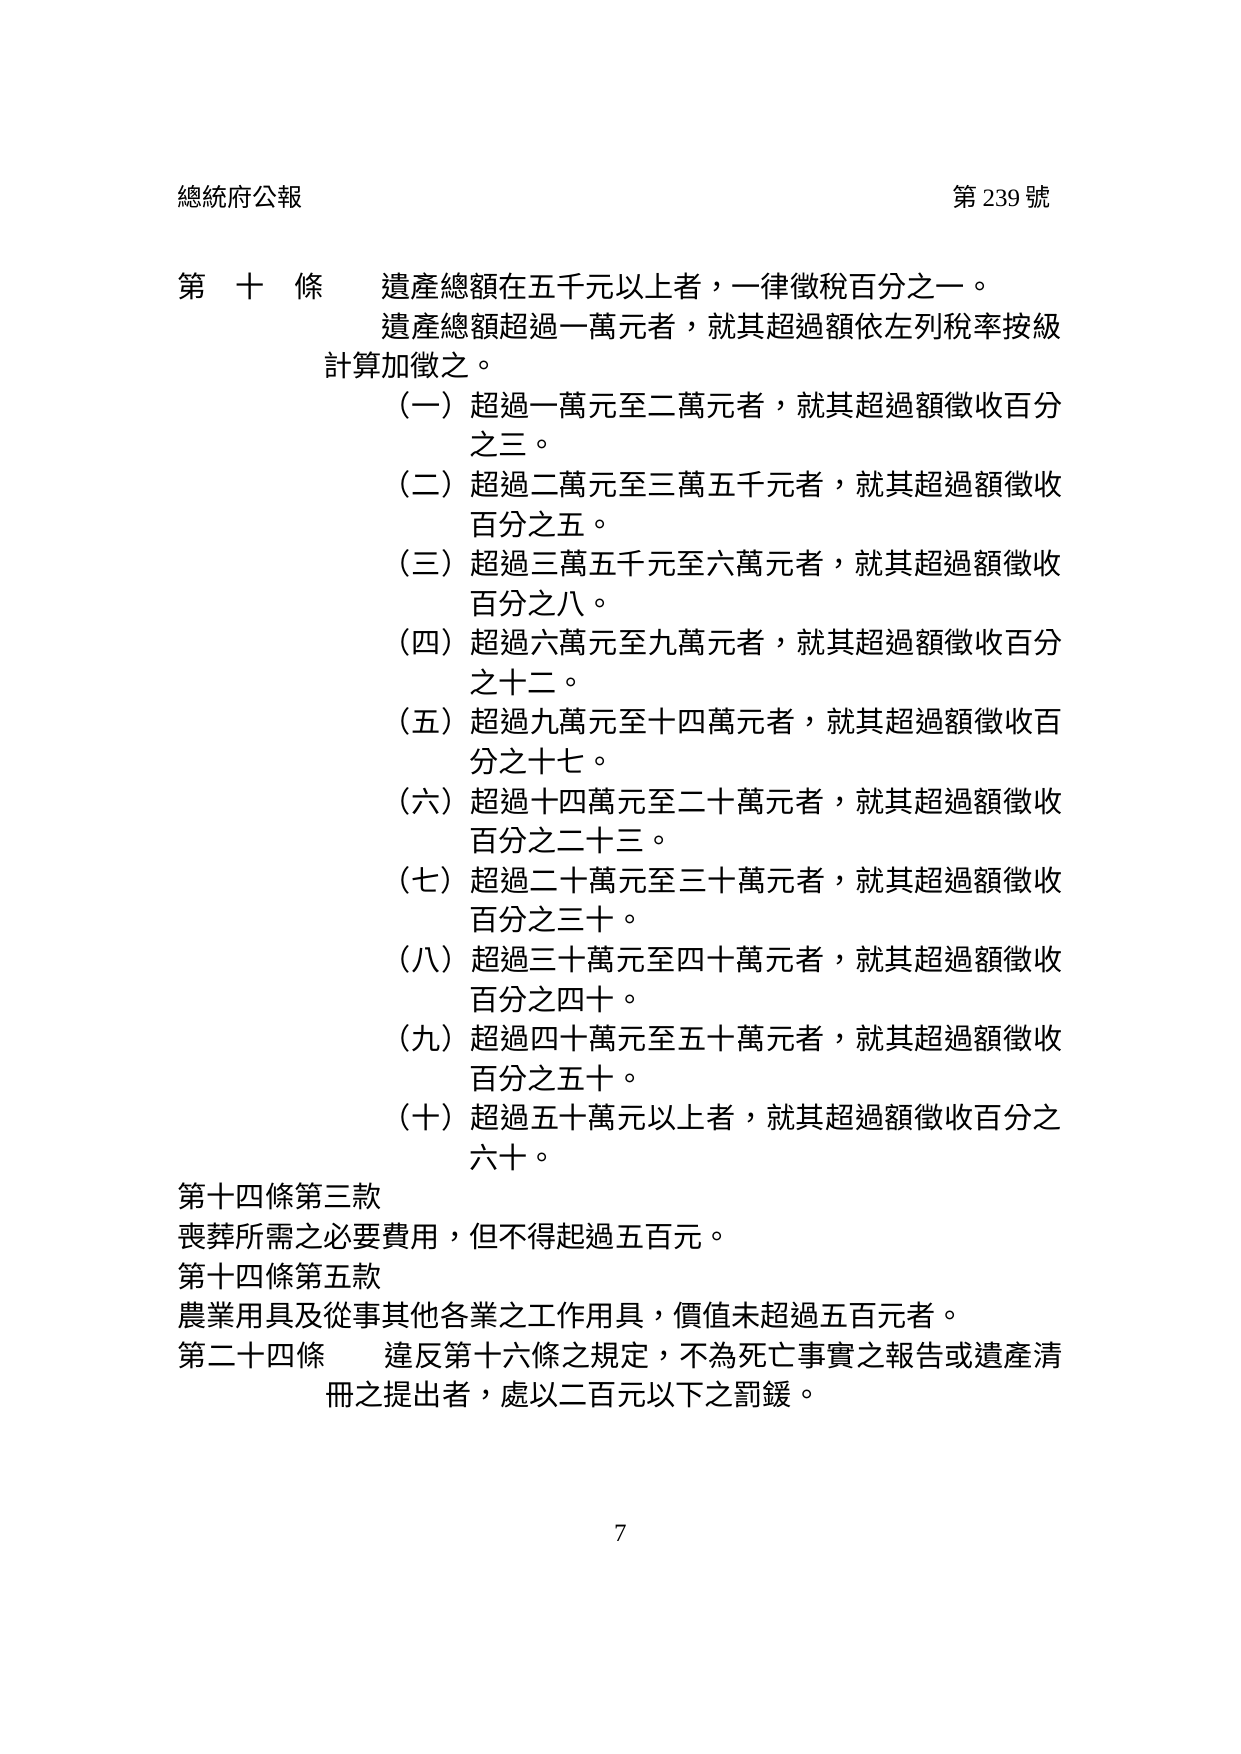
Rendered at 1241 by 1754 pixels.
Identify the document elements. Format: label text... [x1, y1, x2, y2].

text （五）超過九萬元至十四萬元者，就其超過額徵收百分之十七。 [381, 701, 1063, 780]
text （三）超過三萬五千元至六萬元者，就其超過額徵收百分之八。 [381, 543, 1063, 622]
text （十）超過五十萬元以上者，就其超過額徵收百分之六十。 [381, 1097, 1063, 1176]
text 農業用具及從事其他各業之工作用具，價值未超過五百元者。 [177, 1295, 1063, 1334]
text （七）超過二十萬元至三十萬元者，就其超過額徵收百分之三十。 [381, 859, 1063, 939]
text 遺產總額超過一萬元者，就其超過額依左列稅率按級計算加徵之。 [323, 305, 1063, 384]
text 第十四條第三款 [177, 1176, 1063, 1216]
text 第 十 條 遺產總額在五千元以上者，一律徵稅百分之一。 [177, 266, 1063, 305]
text 喪葬所需之必要費用，但不得起過五百元。 [177, 1216, 1063, 1255]
text 第十四條第五款 [177, 1255, 1063, 1295]
text （九）超過四十萬元至五十萬元者，就其超過額徵收百分之五十。 [381, 1018, 1063, 1097]
text （四）超過六萬元至九萬元者，就其超過額徵收百分之十二。 [381, 622, 1063, 701]
text （二）超過二萬元至三萬五千元者，就其超過額徵收百分之五。 [381, 464, 1063, 543]
text 第二十四條 違反第十六條之規定，不為死亡事實之報告或遺產清冊之提出者，處以二百元以下之罰鍰。 [177, 1334, 1063, 1414]
text （六）超過十四萬元至二十萬元者，就其超過額徵收百分之二十三。 [381, 780, 1063, 859]
text （八）超過三十萬元至四十萬元者，就其超過額徵收百分之四十。 [381, 939, 1063, 1018]
text （一）超過一萬元至二萬元者，就其超過額徵收百分之三。 [381, 384, 1063, 464]
